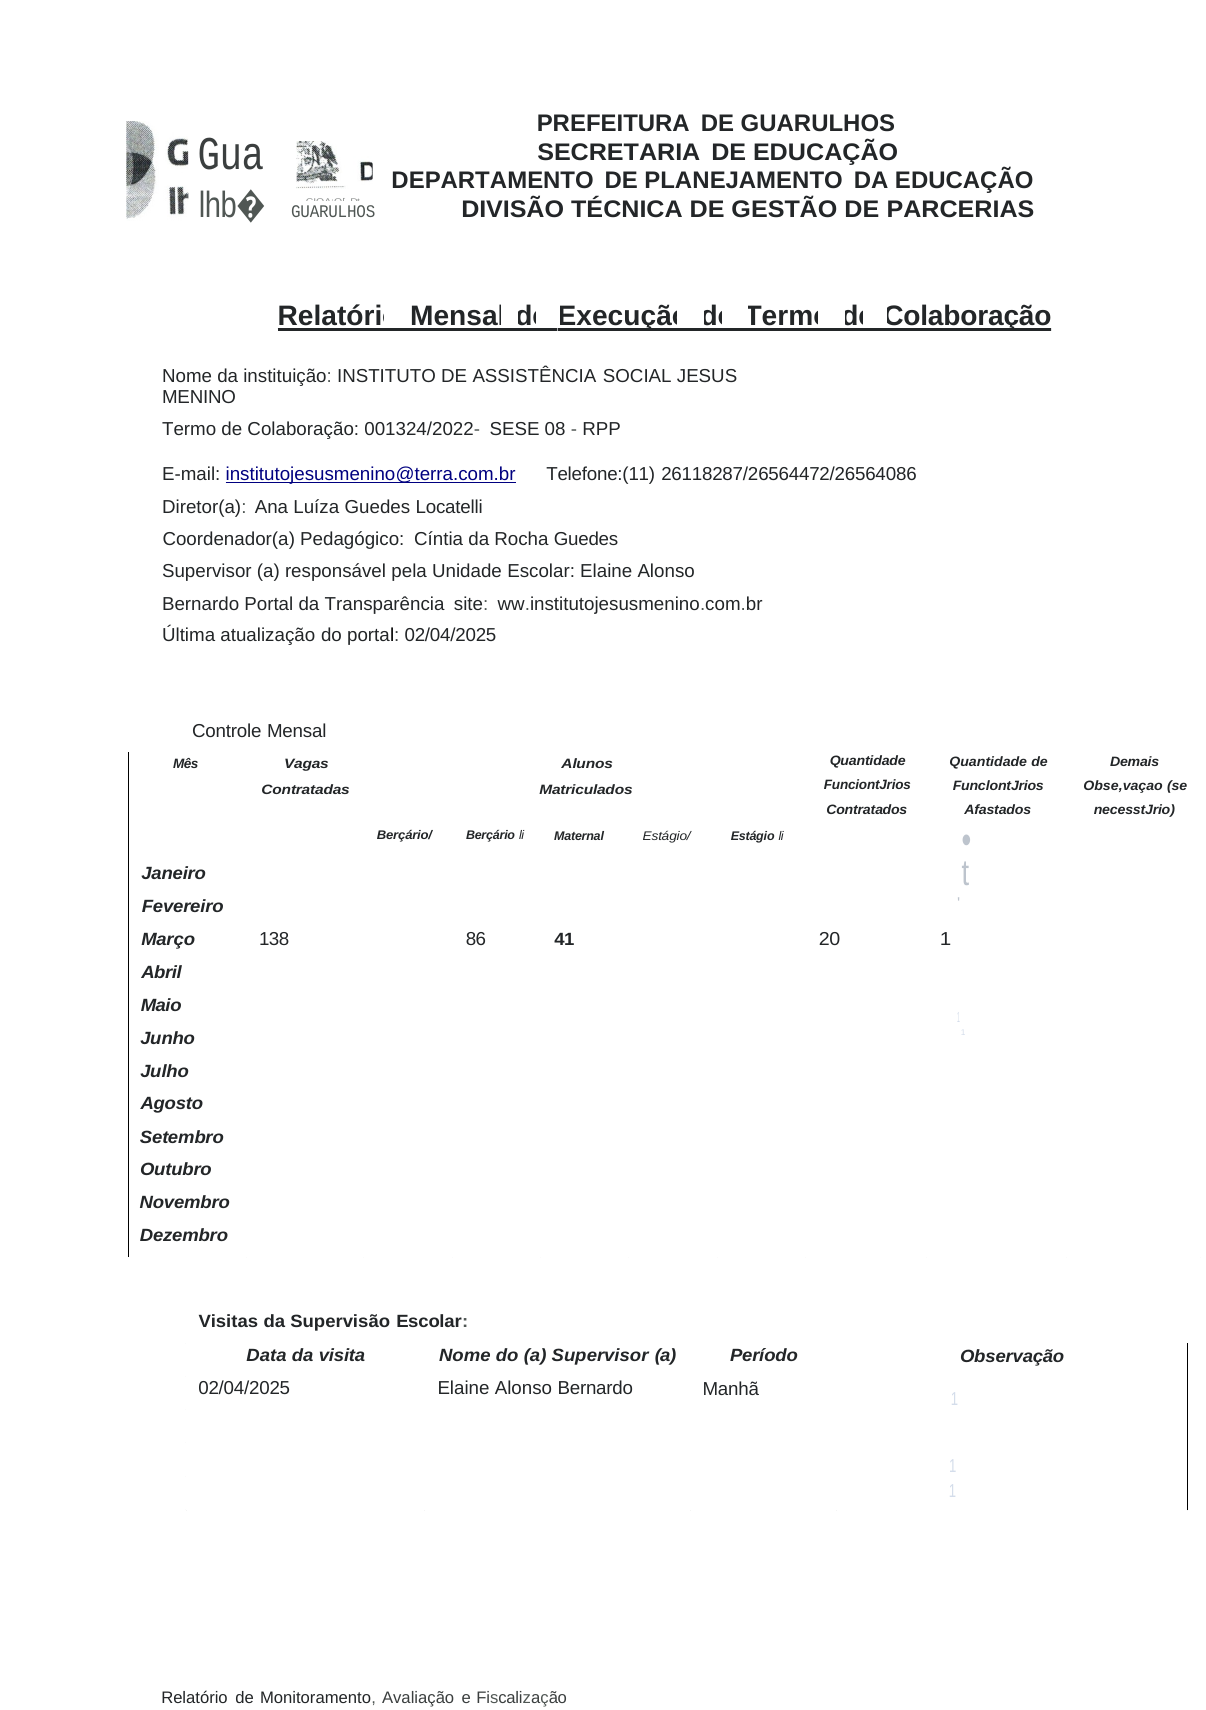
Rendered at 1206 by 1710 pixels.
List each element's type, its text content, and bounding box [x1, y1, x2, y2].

text 20 [819, 927, 927, 949]
text 1 [961, 1028, 1066, 1037]
text Estágio/ [642, 828, 718, 843]
text t [964, 859, 1066, 892]
text 1 [949, 1456, 1187, 1477]
text Agosto [140, 1093, 246, 1113]
text Manhã [702, 1378, 837, 1399]
text 41 [554, 928, 629, 949]
text Junho [140, 1028, 246, 1048]
text Supervisor (a) responsável pela Unidade Escolar: Elaine Alonso Bernardo Portal da Transparência site: ww.institutojesusmenino.com.br [162, 560, 776, 614]
text Controle Mensal [192, 720, 329, 742]
text Mês [129, 756, 244, 772]
text CIOA;O[ Dt [306, 196, 363, 201]
text Nome da instituição: INSTITUTO DE ASSISTÊNCIA SOCIAL JESUS MENINO [162, 364, 814, 408]
text • [964, 829, 1066, 859]
text 1 [957, 1010, 1066, 1026]
text PREFEITURA DE GUARULHOS SECRETARIA DE EDUCAÇÃO [537, 109, 1050, 165]
text Abril [141, 962, 246, 982]
text 1 [939, 927, 1066, 949]
text ' [927, 894, 961, 912]
text Demais Obse,vaçao (se necesstJrio) [1079, 753, 1190, 817]
text E-mail: institutojesusmenino@terra.com.br [162, 463, 518, 484]
text 1 [951, 1390, 1187, 1409]
text Observação [838, 1346, 1187, 1367]
text Diretor(a): Ana Luíza Guedes Locatelli [162, 496, 518, 517]
text Coordenador(a) Pedagógico: Cíntia da Rocha Guedes [162, 528, 776, 549]
text DEPARTAMENTO DE PLANEJAMENTO DA EDUCAÇÃO DIVISÃO TÉCNICA DE GESTÃO DE PARCERIAS [391, 166, 1050, 222]
text Setembro [139, 1127, 246, 1147]
text Julho [140, 1061, 246, 1081]
text Novembro [139, 1192, 246, 1212]
text 86 [466, 928, 541, 949]
text Telefone:(11) 26118287/26564472/26564086 [546, 463, 925, 484]
text Maternal [554, 828, 629, 843]
text Alunos Matriculados [538, 756, 635, 797]
text Elaine Alonso Bernardo [437, 1377, 690, 1399]
text Período [730, 1345, 837, 1366]
text Última atualização do portal: 02/04/2025 [162, 625, 776, 645]
text Quantidade FunciontJrios Contratados [822, 753, 912, 817]
text Berçário li [466, 828, 541, 842]
text Março [141, 929, 246, 949]
text Visitas da Supervisão Escolar: [198, 1311, 473, 1332]
text Janeiro [141, 862, 246, 883]
text Quantidade de FunclontJrios Afastados [930, 753, 1066, 817]
text Relatório de Monitoramento, Avaliação e Fiscalização [161, 1688, 569, 1707]
text Nome do (a) Supervisor (a) [439, 1345, 690, 1366]
text lhb� [198, 183, 267, 225]
text 138 [259, 927, 364, 949]
text 1 [948, 1480, 1187, 1502]
text Data da visita [246, 1344, 425, 1365]
text Estágio li [731, 828, 806, 843]
text Fevereiro [142, 895, 246, 916]
text GUARULHOS [291, 203, 379, 223]
text 02/04/2025 [198, 1377, 425, 1399]
text Gua [197, 130, 267, 183]
text Maio [141, 995, 246, 1015]
text Relatório Mensal de Execução do Termo de Colaboração [277, 299, 1062, 332]
text Vagas Contratadas [261, 756, 364, 797]
text Outubro [140, 1159, 246, 1179]
text Berçário/ [377, 828, 453, 842]
text Termo de Colaboração: 001324/2022- SESE 08 - RPP Endereço da Unidade Escolar: Rua: Onório Marsella 282 [162, 409, 699, 454]
text Dezembro [139, 1225, 246, 1246]
